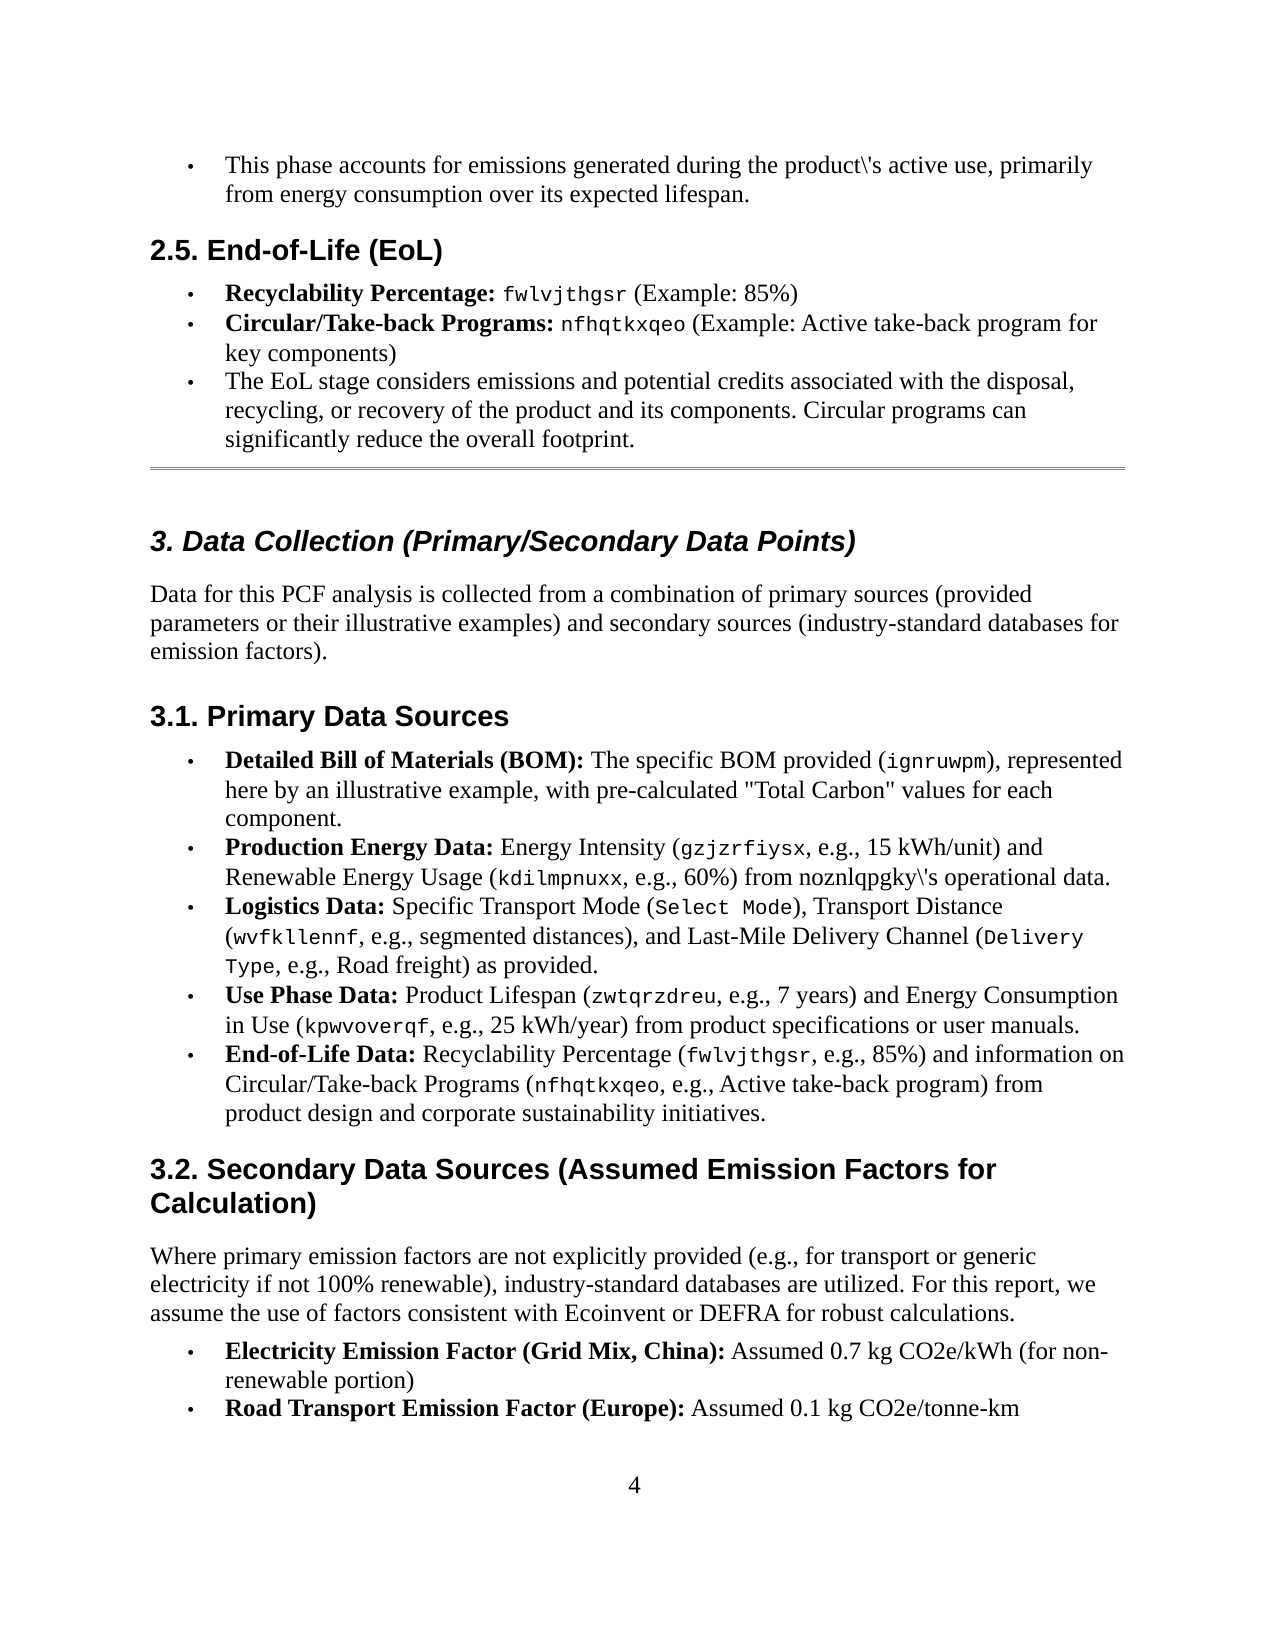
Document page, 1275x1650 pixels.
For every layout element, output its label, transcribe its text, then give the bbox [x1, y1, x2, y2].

list The EoL stage considers emissions and potential credits associated with the disposal, recycling, or recovery of the product and its components. Circular programs can significantly reduce the overall footprint. [187, 366, 1125, 453]
list Road Transport Emission Factor (Europe): Assumed 0.1 kg CO2e/tonne-km [187, 1393, 1125, 1422]
list Production Energy Data: Energy Intensity (gzjzrfiysx, e.g., 15 kWh/unit) and Renewable Energy Usage (kdilmpnuxx, e.g., 60%) from noznlqpgky\'s operational data. [187, 832, 1125, 891]
subtitle 3.1. Primary Data Sources [150, 699, 1125, 733]
list End-of-Life Data: Recyclability Percentage (fwlvjthgsr, e.g., 85%) and information on Circular/Take-back Programs (nfhqtkxqeo, e.g., Active take-back program) from product design and corporate sustainability initiatives. [187, 1039, 1125, 1127]
list Recyclability Percentage: fwlvjthgsr (Example: 85%) [187, 278, 1125, 308]
list Logistics Data: Specific Transport Mode (Select Mode), Transport Distance (wvfkllennf, e.g., segmented distances), and Last-Mile Delivery Channel (Delivery Type, e.g., Road freight) as provided. [187, 891, 1125, 980]
subtitle 3. Data Collection (Primary/Secondary Data Points) [150, 524, 1125, 557]
list Detailed Bill of Materials (BOM): The specific BOM provided (ignruwpm), represented here by an illustrative example, with pre-calculated "Total Carbon" values for each component. [187, 745, 1125, 832]
list This phase accounts for emissions generated during the product\'s active use, primarily from energy consumption over its expected lifespan. [187, 150, 1125, 207]
list Electricity Emission Factor (Grid Mix, China): Assumed 0.7 kg CO2e/kWh (for non-renewable portion) [187, 1336, 1125, 1393]
text Data for this PCF analysis is collected from a combination of primary sources (provided parameters or their illustrative examples) and secondary sources (industry-standard databases for emission factors). [150, 579, 1125, 665]
subtitle 3.2. Secondary Data Sources (Assumed Emission Factors for Calculation) [150, 1152, 1125, 1219]
list Circular/Take-back Programs: nfhqtkxqeo (Example: Active take-back program for key components) [187, 308, 1125, 366]
text Where primary emission factors are not explicitly provided (e.g., for transport or generic electricity if not 100% renewable), industry-standard databases are utilized. For this report, we assume the use of factors consistent with Ecoinvent or DEFRA for robust calculations. [150, 1241, 1125, 1327]
list Use Phase Data: Product Lifespan (zwtqrzdreu, e.g., 7 years) and Energy Consumption in Use (kpwvoverqf, e.g., 25 kWh/year) from product specifications or user manuals. [187, 980, 1125, 1039]
subtitle 2.5. End-of-Life (EoL) [150, 232, 1125, 266]
